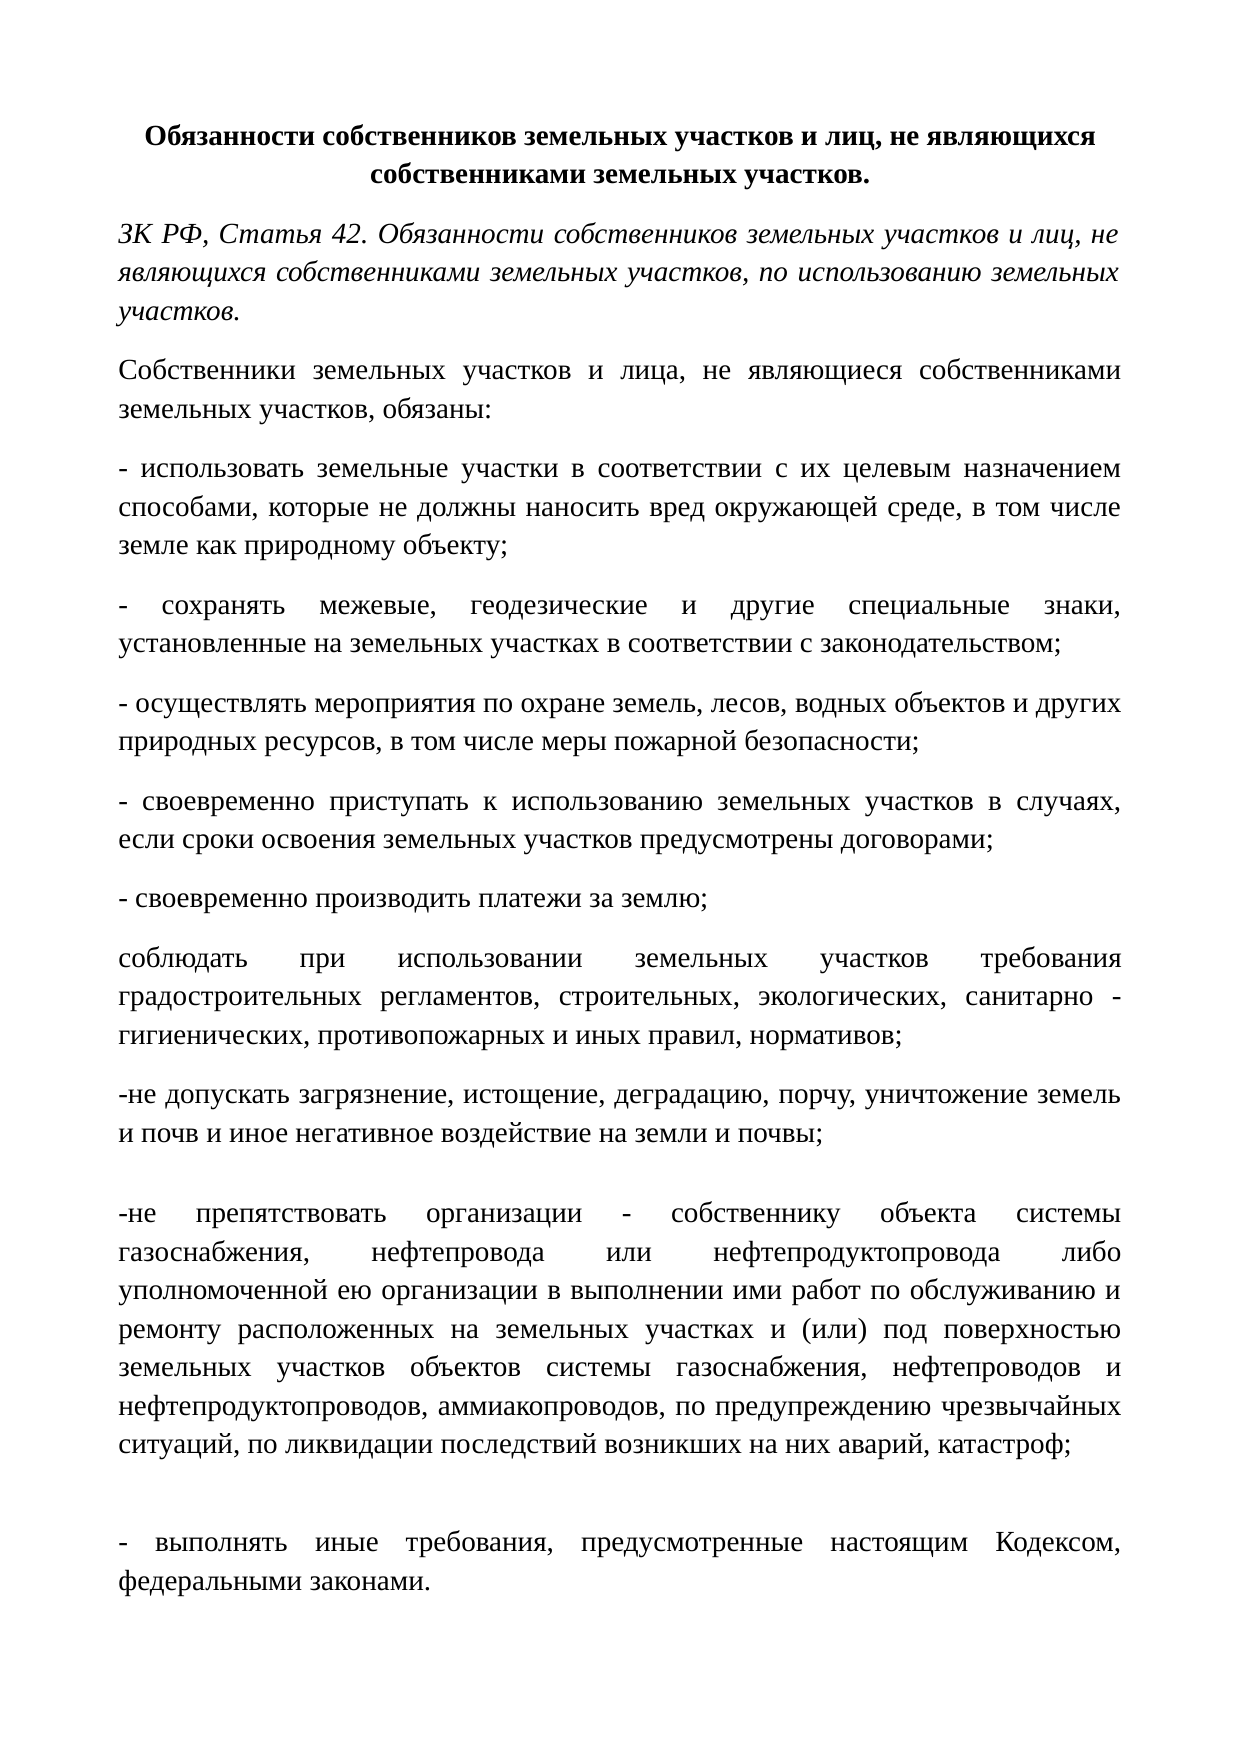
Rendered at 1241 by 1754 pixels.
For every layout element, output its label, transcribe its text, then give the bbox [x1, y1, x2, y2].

text - своевременно производить платежи за землю; [118, 881, 1122, 914]
text -не допускать загрязнение, истощение, деградацию, порчу, уничтожение земель и почв и иное негативное воздействие на земли и почвы; [118, 1076, 1122, 1148]
text - сохранять межевые, геодезические и другие специальные знаки, установленные на земельных участках в соответствии с законодательством; [118, 587, 1122, 659]
text - использовать земельные участки в соответствии с их целевым назначением способами, которые не должны наносить вред окружающей среде, в том числе земле как природному объекту; [118, 450, 1122, 561]
text Обязанности собственников земельных участков и лиц, не являющихся собственниками земельных участков. [118, 118, 1122, 190]
text - осуществлять мероприятия по охране земель, лесов, водных объектов и других природных ресурсов, в том числе меры пожарной безопасности; [118, 685, 1122, 757]
text соблюдать при использовании земельных участков требования градостроительных регламентов, строительных, экологических, санитарно - гигиенических, противопожарных и иных правил, нормативов; [118, 940, 1122, 1051]
text - выполнять иные требования, предусмотренные настоящим Кодексом, федеральными законами. [118, 1524, 1122, 1596]
text ЗК РФ, Статья 42. Обязанности собственников земельных участков и лиц, не являющихся собственниками земельных участков, по использованию земельных участков. [118, 216, 1122, 327]
text - своевременно приступать к использованию земельных участков в случаях, если сроки освоения земельных участков предусмотрены договорами; [118, 783, 1122, 855]
text Собственники земельных участков и лица, не являющиеся собственниками земельных участков, обязаны: [118, 352, 1122, 424]
text -не препятствовать организации - собственнику объекта системы газоснабжения, нефтепровода или нефтепродуктопровода либо уполномоченной ею организации в выполнении ими работ по обслуживанию и ремонту расположенных на земельных участках и (или) под поверхностью земельных участков объектов системы газоснабжения, нефтепроводов и нефтепродуктопроводов, аммиакопроводов, по предупреждению чрезвычайных ситуаций, по ликвидации последствий возникших на них аварий, катастроф; [118, 1195, 1122, 1460]
